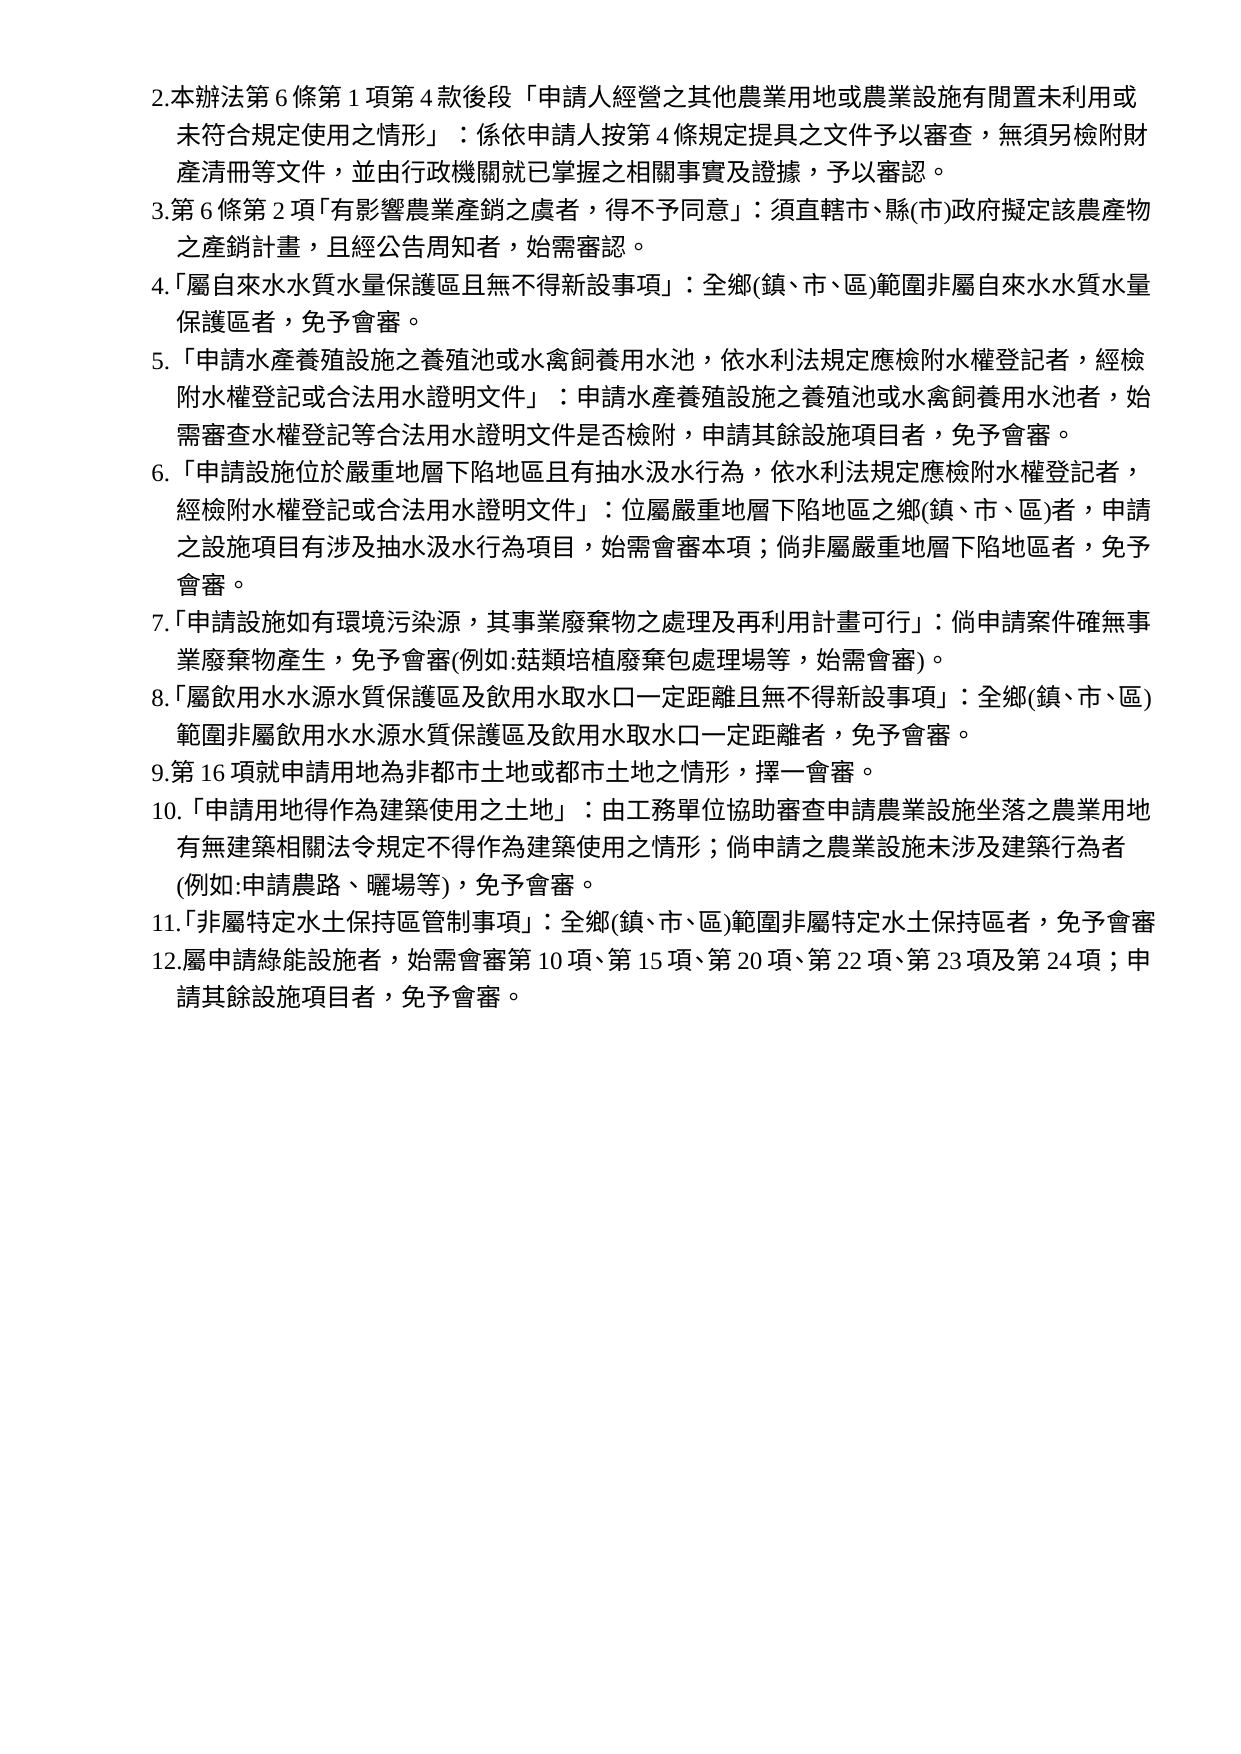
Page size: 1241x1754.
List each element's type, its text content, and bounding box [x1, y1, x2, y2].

text 3.第6條第2項「有影響農業產銷之虞者，得不予同意」：須直轄市、縣(市)政府擬定該農產物之產銷計畫，且經公告周知者，始需審認。 [151, 189, 1152, 264]
text 10.「申請用地得作為建築使用之土地」：由工務單位協助審查申請農業設施坐落之農業用地，有無建築相關法令規定不得作為建築使用之情形；倘申請之農業設施未涉及建築行為者(例如:申請農路、曬場等)，免予會審。 [151, 789, 1152, 902]
text 6.「申請設施位於嚴重地層下陷地區且有抽水汲水行為，依水利法規定應檢附水權登記者，經檢附水權登記或合法用水證明文件」：位屬嚴重地層下陷地區之鄉(鎮、市、區)者，申請之設施項目有涉及抽水汲水行為項目，始需會審本項；倘非屬嚴重地層下陷地區者，免予會審。 [151, 452, 1152, 602]
text 4.「屬自來水水質水量保護區且無不得新設事項」：全鄉(鎮、市、區)範圍非屬自來水水質水量保護區者，免予會審。 [151, 264, 1152, 339]
text 5.「申請水產養殖設施之養殖池或水禽飼養用水池，依水利法規定應檢附水權登記者，經檢附水權登記或合法用水證明文件」：申請水產養殖設施之養殖池或水禽飼養用水池者，始需審查水權登記等合法用水證明文件是否檢附，申請其餘設施項目者，免予會審。 [151, 339, 1152, 452]
text 9.第16項就申請用地為非都市土地或都市土地之情形，擇一會審。 [151, 752, 1152, 789]
text 8.「屬飲用水水源水質保護區及飲用水取水口一定距離且無不得新設事項」：全鄉(鎮、市、區)範圍非屬飲用水水源水質保護區及飲用水取水口一定距離者，免予會審。 [151, 677, 1152, 752]
text 12.屬申請綠能設施者，始需會審第10項、第15項、第20項、第22項、第23項及第24項；申請其餘設施項目者，免予會審。 [151, 939, 1152, 1014]
text 11.「非屬特定水土保持區管制事項」：全鄉(鎮、市、區)範圍非屬特定水土保持區者，免予會審。 [151, 902, 1152, 939]
text 2.本辦法第6條第1項第4款後段「申請人經營之其他農業用地或農業設施有閒置未利用或未符合規定使用之情形」：係依申請人按第4條規定提具之文件予以審查，無須另檢附財產清冊等文件，並由行政機關就已掌握之相關事實及證據，予以審認。 [151, 77, 1152, 189]
text 7.「申請設施如有環境污染源，其事業廢棄物之處理及再利用計畫可行」：倘申請案件確無事業廢棄物產生，免予會審(例如:菇類培植廢棄包處理場等，始需會審)。 [151, 602, 1152, 677]
